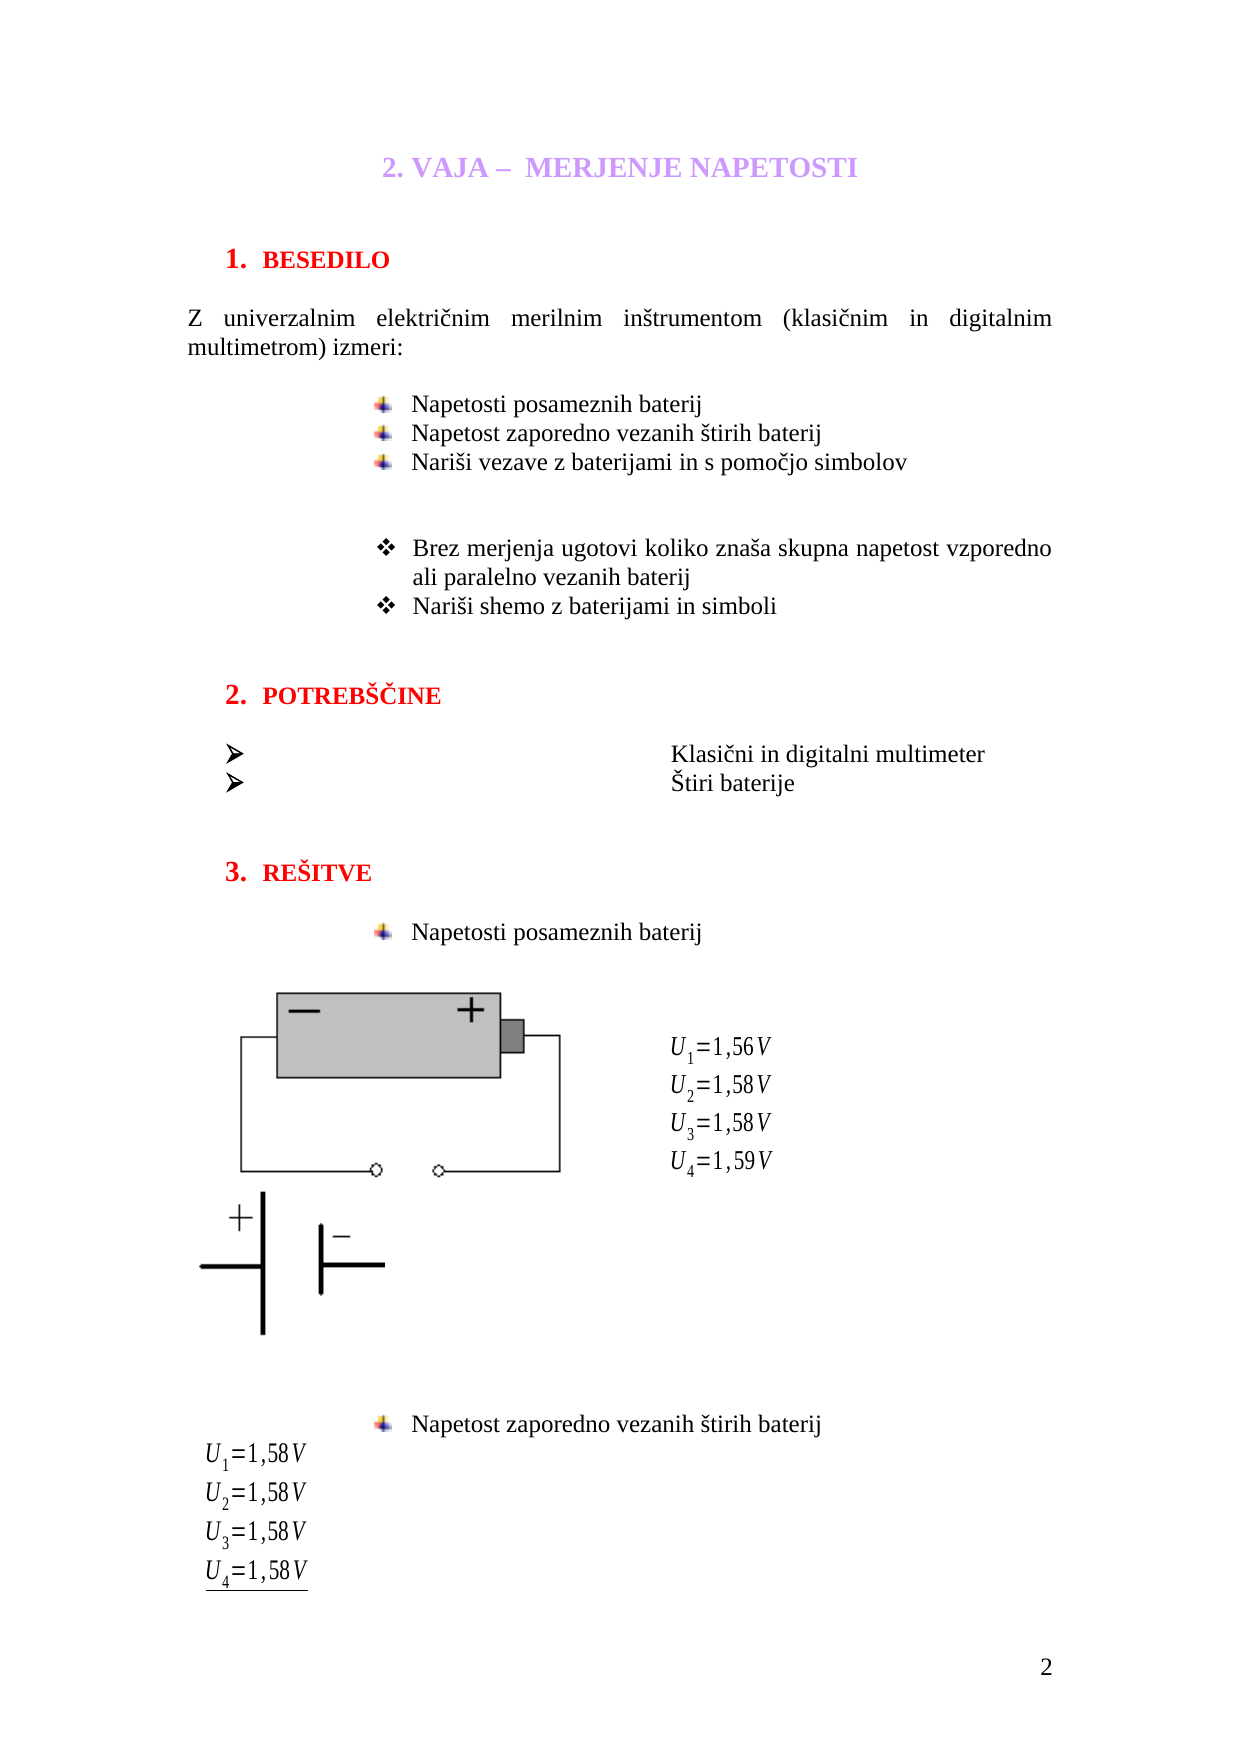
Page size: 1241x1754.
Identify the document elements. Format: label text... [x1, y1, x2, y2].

list Nariši shemo z baterijami in simboli [375, 591, 1053, 619]
text Z univerzalnim električnim merilnim inštrumentom (klasičnim in digitalnim multimetrom) izmeri: [187, 303, 1053, 361]
list Napetosti posameznih baterij [373, 389, 1053, 418]
picture [187, 974, 578, 1351]
list Štiri baterije [225, 768, 1053, 797]
list REŠITVE [225, 854, 1053, 888]
text 2. VAJA – MERJENJE NAPETOSTI [187, 150, 1053, 183]
picture [374, 922, 392, 940]
picture [374, 424, 392, 441]
picture [374, 395, 392, 413]
list Klasični in digitalni multimeter [225, 739, 1053, 768]
list Brez merjenja ugotovi koliko znaša skupna napetost vzporedno ali paralelno vezanih baterij [375, 533, 1053, 591]
list BESEDILO [225, 241, 1053, 274]
list POTREBŠČINE [225, 677, 1053, 711]
picture [374, 1414, 392, 1432]
list Napetost zaporedno vezanih štirih baterij [373, 1409, 1053, 1437]
list Napetost zaporedno vezanih štirih baterij [373, 418, 1053, 447]
picture [374, 453, 392, 470]
list Napetosti posameznih baterij [373, 917, 1053, 945]
list Nariši vezave z baterijami in s pomočjo simbolov [373, 447, 1053, 476]
